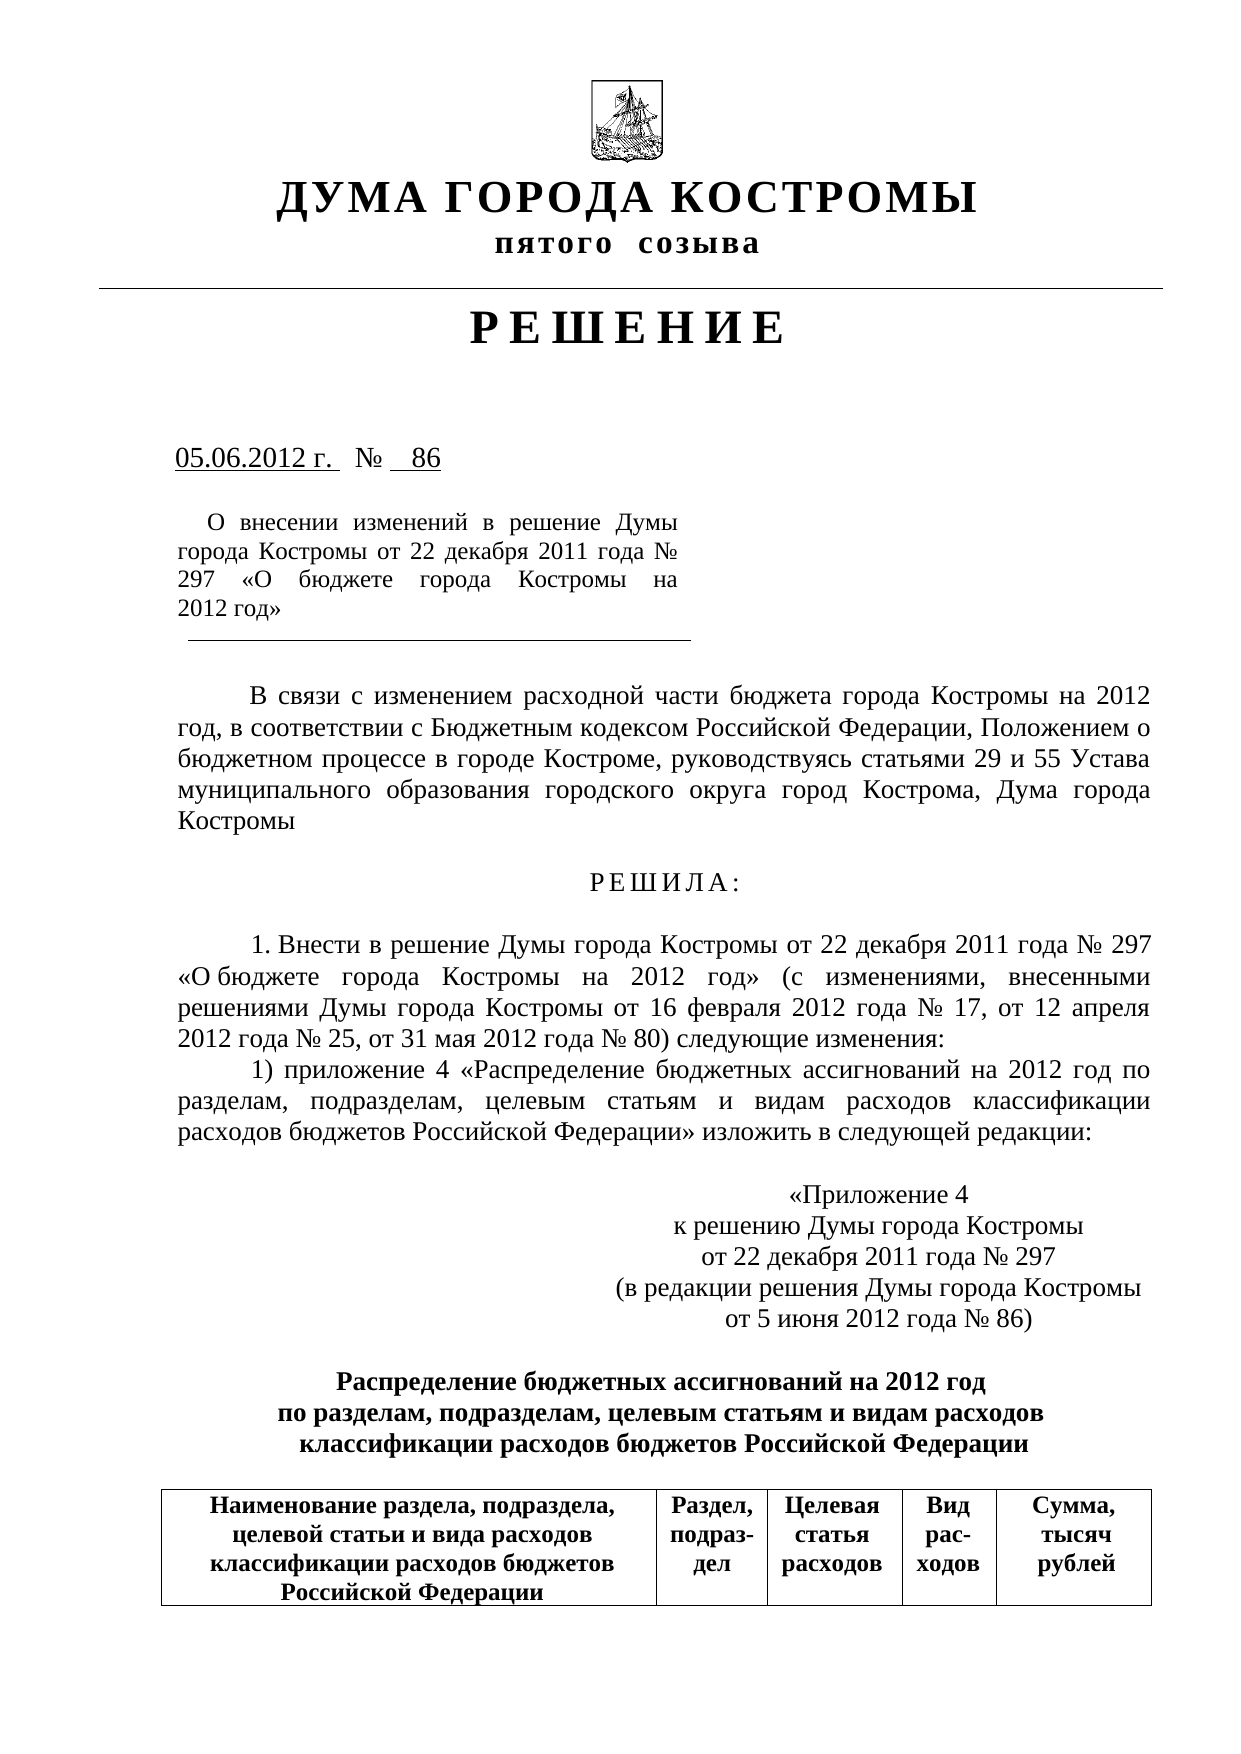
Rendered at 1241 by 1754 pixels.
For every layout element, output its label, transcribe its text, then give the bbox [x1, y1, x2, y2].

table_header Целевая статья расходов [768, 1490, 902, 1605]
table_header Вид рас-ходов [903, 1490, 996, 1605]
text 1. Внести в решение Думы города Костромы от 22 декабря 2011 года № 297 «О бюджете города Костромы на 2012 год» (с изменениями, внесенными решениями Думы города Костромы от 16 февраля 2012 года № 17, от 12 апреля 2012 года № 25, от 31 мая 2012 года № 80) следующие изменения: [177, 929, 1152, 1053]
text РЕШЕНИЕ [100, 299, 1154, 354]
table_header [1152, 1489, 1216, 1605]
table_header Раздел, подраз-дел [657, 1490, 767, 1605]
table_header Сумма, тысяч рублей [997, 1490, 1151, 1605]
table_header Наименование раздела, подраздела, целевой статьи и вида расходов классификации расходов бюджетов Российской Федерации [162, 1490, 656, 1605]
table_header [177, 1178, 576, 1365]
text РЕШИЛА: [177, 866, 1152, 897]
text О внесении изменений в решение Думы города Костромы от 22 декабря 2011 года № 297 «О бюджете города Костромы на 2012 год» [177, 507, 678, 622]
text пятого созыва [100, 222, 1154, 261]
text Распределение бюджетных ассигнований на 2012 год по разделам, подразделам, целевым статьям и видам расходов классификации расходов бюджетов Российской Федерации [177, 1365, 1152, 1458]
text 05.06.2012 г. № 86 [100, 441, 1154, 474]
text ДУМА ГОРОДА КОСТРОМЫ [100, 170, 1154, 222]
text 1) приложение 4 «Распределение бюджетных ассигнований на 2012 год по разделам, подразделам, целевым статьям и видам расходов классификации расходов бюджетов Российской Федерации» изложить в следующей редакции: [177, 1053, 1152, 1147]
text В связи с изменением расходной части бюджета города Костромы на 2012 год, в соответствии с Бюджетным кодексом Российской Федерации, Положением о бюджетном процессе в городе Костроме, руководствуясь статьями 29 и 55 Устава муниципального образования городского округа город Кострома, Дума города Костромы [177, 679, 1152, 835]
table_header «Приложение 4 к решению Думы города Костромы от 22 декабря 2011 года № 297 (в редакции решения Думы города Костромы от 5 июня 2012 года № 86) [576, 1178, 1181, 1365]
